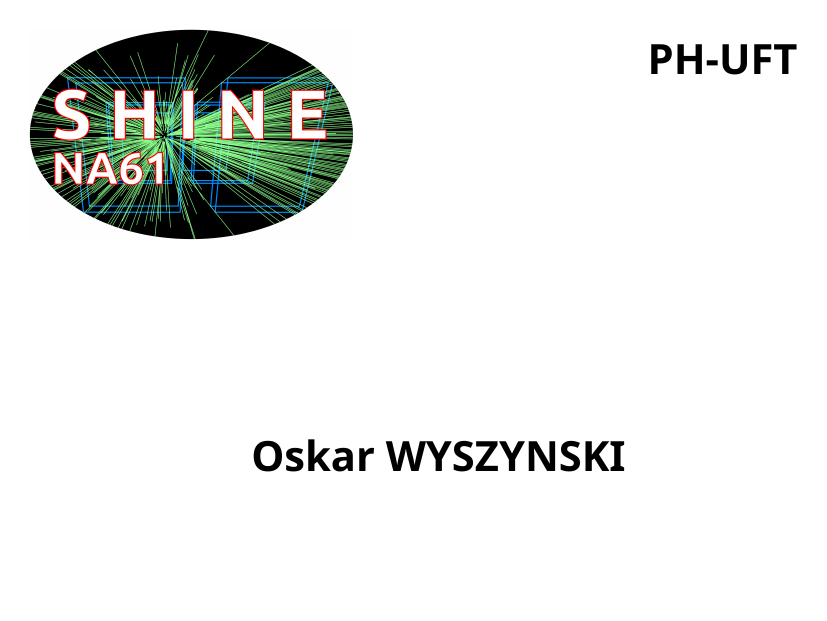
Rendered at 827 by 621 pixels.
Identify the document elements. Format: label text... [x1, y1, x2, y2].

text Oskar WYSZYNSKI [29, 427, 797, 484]
text PH-UFT [354, 29, 797, 86]
picture [29, 29, 354, 240]
